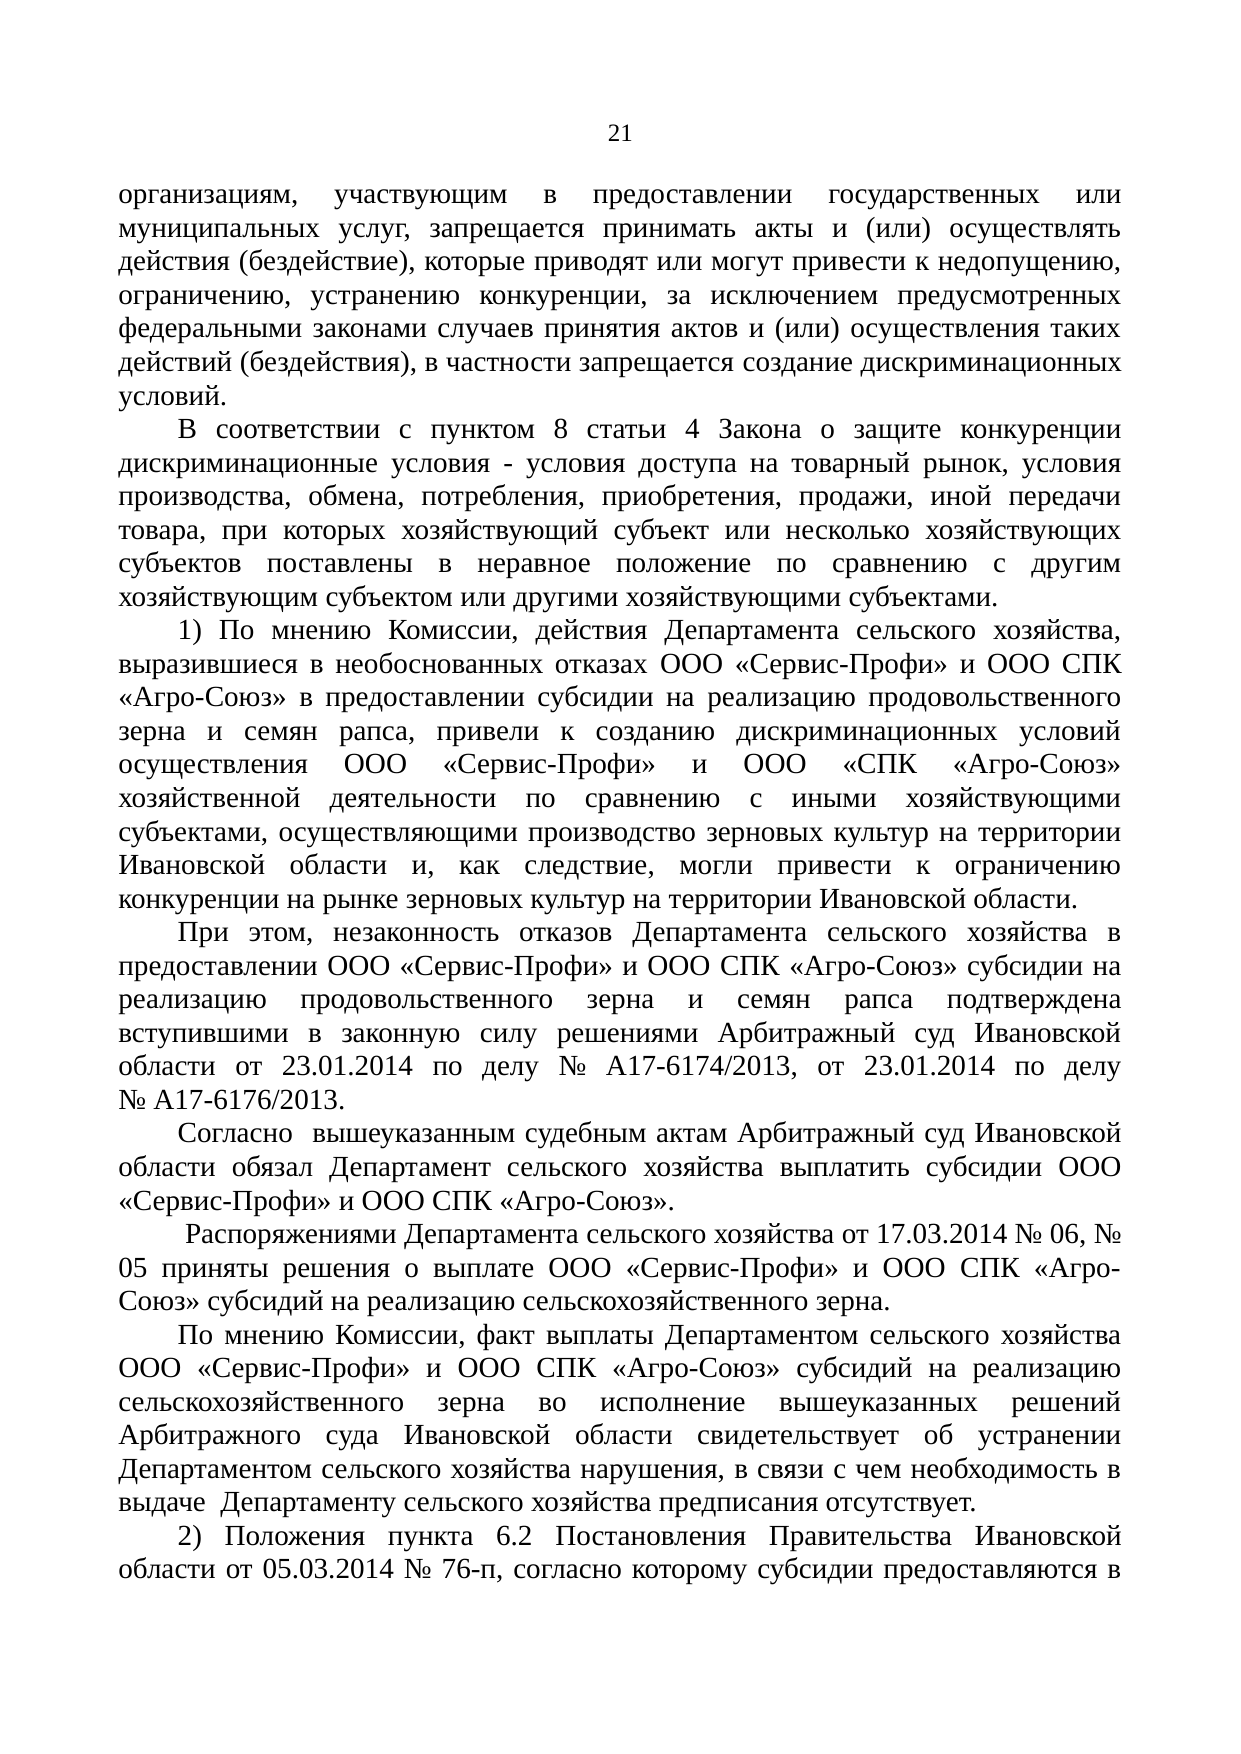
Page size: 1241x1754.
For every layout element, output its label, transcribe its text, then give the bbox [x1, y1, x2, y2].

text Распоряжениями Департамента сельского хозяйства от 17.03.2014 № 06, № 05 приняты решения о выплате ООО «Сервис-Профи» и ООО СПК «Агро-Союз» субсидий на реализацию сельскохозяйственного зерна. [118, 1216, 1122, 1317]
text 2) Положения пункта 6.2 Постановления Правительства Ивановской области от 05.03.2014 № 76-п, согласно которому субсидии предоставляются в [118, 1518, 1122, 1585]
text В соответствии с пунктом 8 статьи 4 Закона о защите конкуренции дискриминационные условия - условия доступа на товарный рынок, условия производства, обмена, потребления, приобретения, продажи, иной передачи товара, при которых хозяйствующий субъект или несколько хозяйствующих субъектов поставлены в неравное положение по сравнению с другим хозяйствующим субъектом или другими хозяйствующими субъектами. [118, 411, 1122, 612]
text Согласно вышеуказанным судебным актам Арбитражный суд Ивановской области обязал Департамент сельского хозяйства выплатить субсидии ООО «Сервис-Профи» и ООО СПК «Агро-Союз». [118, 1116, 1122, 1216]
text При этом, незаконность отказов Департамента сельского хозяйства в предоставлении ООО «Сервис-Профи» и ООО СПК «Агро-Союз» субсидии на реализацию продовольственного зерна и семян рапса подтверждена вступившими в законную силу решениями Арбитражный суд Ивановской области от 23.01.2014 по делу № А17-6174/2013, от 23.01.2014 по делу № А17-6176/2013. [118, 914, 1122, 1116]
text 1) По мнению Комиссии, действия Департамента сельского хозяйства, выразившиеся в необоснованных отказах ООО «Сервис-Профи» и ООО СПК «Агро-Союз» в предоставлении субсидии на реализацию продовольственного зерна и семян рапса, привели к созданию дискриминационных условий осуществления ООО «Сервис-Профи» и ООО «СПК «Агро-Союз» хозяйственной деятельности по сравнению с иными хозяйствующими субъектами, осуществляющими производство зерновых культур на территории Ивановской области и, как следствие, могли привести к ограничению конкуренции на рынке зерновых культур на территории Ивановской области. [118, 612, 1122, 914]
text По мнению Комиссии, факт выплаты Департаментом сельского хозяйства ООО «Сервис-Профи» и ООО СПК «Агро-Союз» субсидий на реализацию сельскохозяйственного зерна во исполнение вышеуказанных решений Арбитражного суда Ивановской области свидетельствует об устранении Департаментом сельского хозяйства нарушения, в связи с чем необходимость в выдаче Департаменту сельского хозяйства предписания отсутствует. [118, 1317, 1122, 1518]
text организациям, участвующим в предоставлении государственных или муниципальных услуг, запрещается принимать акты и (или) осуществлять действия (бездействие), которые приводят или могут привести к недопущению, ограничению, устранению конкуренции, за исключением предусмотренных федеральными законами случаев принятия актов и (или) осуществления таких действий (бездействия), в частности запрещается создание дискриминационных условий. [118, 176, 1122, 411]
